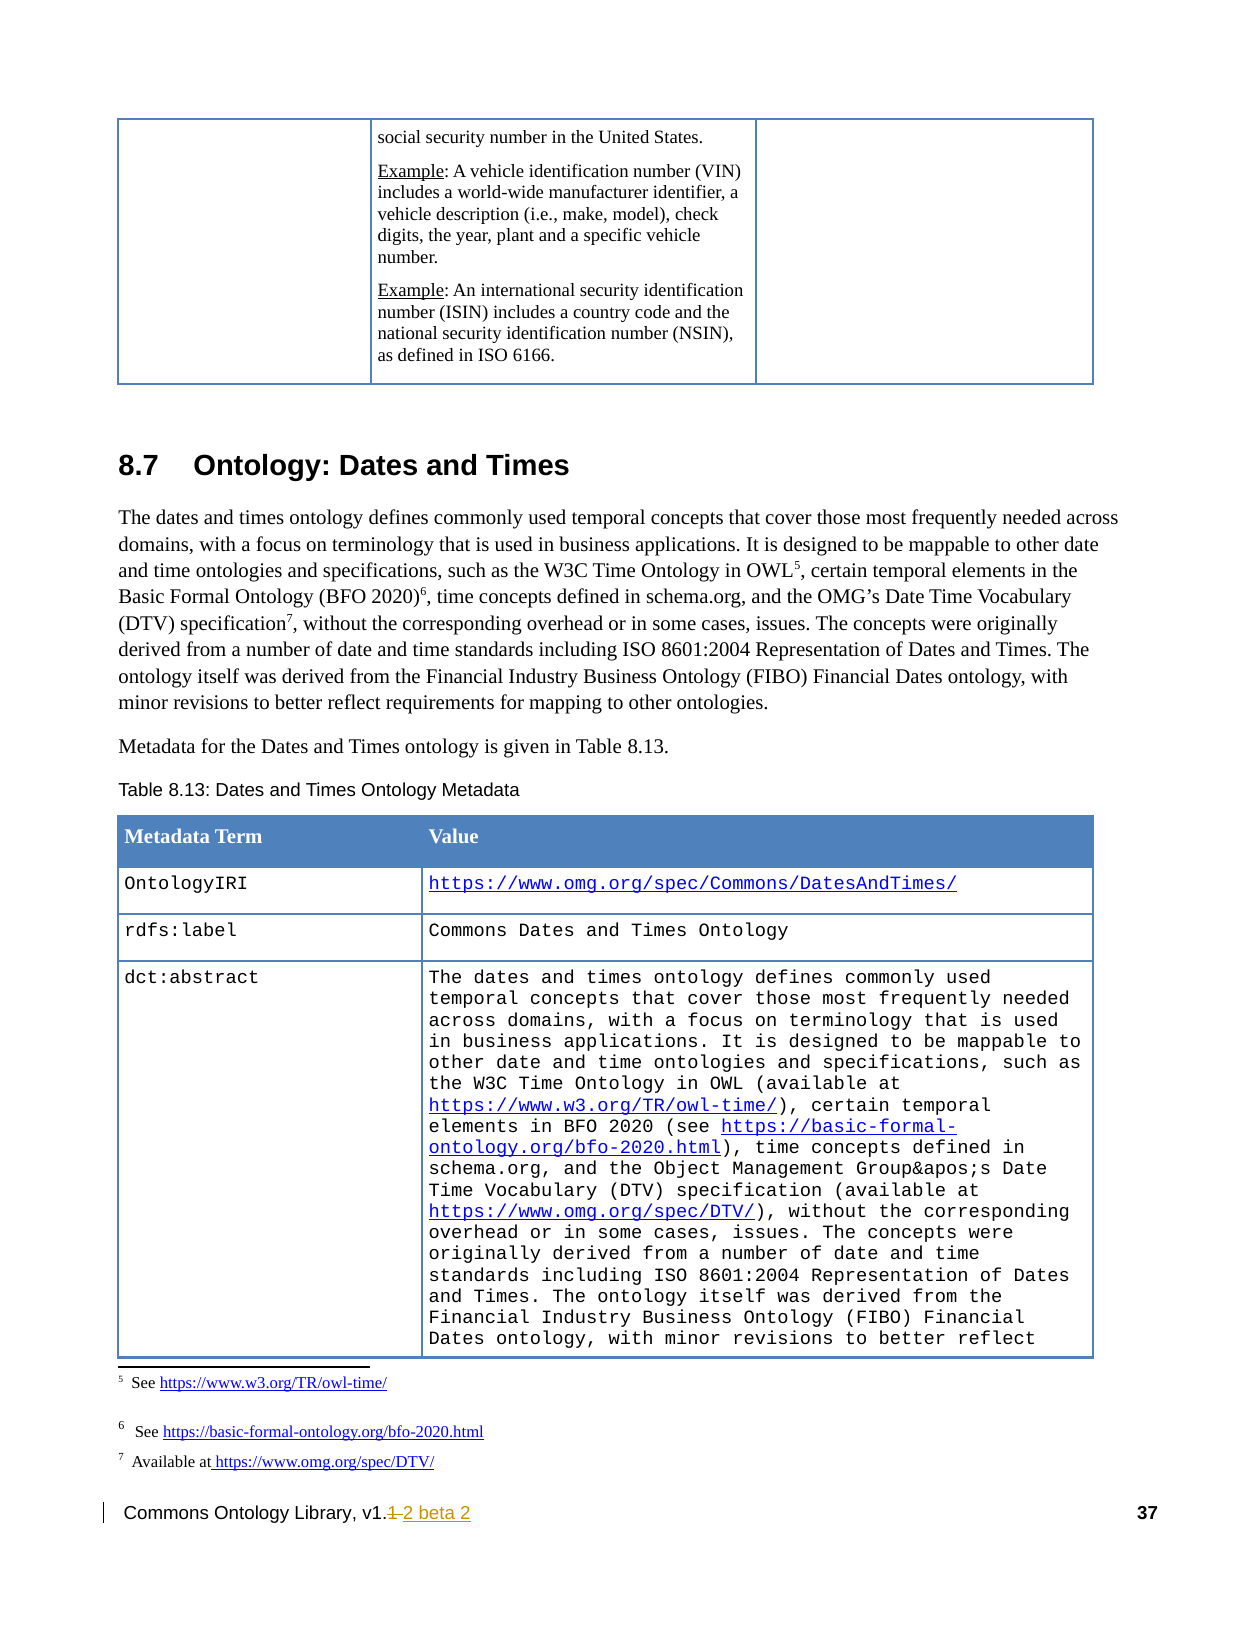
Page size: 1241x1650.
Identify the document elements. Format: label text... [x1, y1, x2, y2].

text Available at https://www.omg.org/spec/DTV/ [118, 1450, 1122, 1472]
table_cell social security number in the United States. Example: A vehicle identification number (VIN) includes a world-wide manufacturer identifier, a vehicle description (i.e., make, model), check digits, the year, plant and a specific vehicle number. Example: An international security identification number (ISIN) includes a country code and the national security identification number (NSIN), as defined in ISO 6166. [372, 120, 755, 383]
table_header Value [423, 818, 1092, 865]
table_cell OntologyIRI [119, 868, 421, 913]
table_header Metadata Term [119, 818, 421, 865]
table_cell https://www.omg.org/spec/Commons/DatesAndTimes/ [423, 868, 1092, 913]
text Table 8.13: Dates and Times Ontology Metadata [118, 779, 1122, 801]
table_cell [119, 120, 370, 383]
text See https://www.w3.org/TR/owl-time/ [118, 1373, 1122, 1392]
table_cell The dates and times ontology defines commonly used temporal concepts that cover those most frequently needed across domains, with a focus on terminology that is used in business applications. It is designed to be mappable to other date and time ontologies and specifications, such as the W3C Time Ontology in OWL (available at https://www.w3.org/TR/owl-time/), certain temporal elements in BFO 2020 (see https://basic-formal-ontology.org/bfo-2020.html), time concepts defined in schema.org, and the Object Management Group&apos;s Date Time Vocabulary (DTV) specification (available at https://www.omg.org/spec/DTV/), without the corresponding overhead or in some cases, issues. The concepts were originally derived from a number of date and time standards including ISO 8601:2004 Representation of Dates and Times. The ontology itself was derived from the Financial Industry Business Ontology (FIBO) Financial Dates ontology, with minor revisions to better reflect [423, 962, 1092, 1356]
text The dates and times ontology defines commonly used temporal concepts that cover those most frequently needed across domains, with a focus on terminology that is used in business applications. It is designed to be mappable to other date and time ontologies and specifications, such as the W3C Time Ontology in OWL, certain temporal elements in the Basic Formal Ontology (BFO 2020), time concepts defined in schema.org, and the OMG’s Date Time Vocabulary (DTV) specification, without the corresponding overhead or in some cases, issues. The concepts were originally derived from a number of date and time standards including ISO 8601:2004 Representation of Dates and Times. The ontology itself was derived from the Financial Industry Business Ontology (FIBO) Financial Dates ontology, with minor revisions to better reflect requirements for mapping to other ontologies. [118, 505, 1122, 714]
table_cell dct:abstract [119, 962, 421, 1356]
text See https://basic-formal-ontology.org/bfo-2020.html [118, 1418, 1122, 1442]
table_cell Commons Dates and Times Ontology [423, 915, 1092, 960]
table_cell rdfs:label [119, 915, 421, 960]
subtitle Ontology: Dates and Times [118, 448, 1122, 481]
table_cell [757, 120, 1092, 383]
text Metadata for the Dates and Times ontology is given in Table 8.13. [118, 734, 1122, 758]
